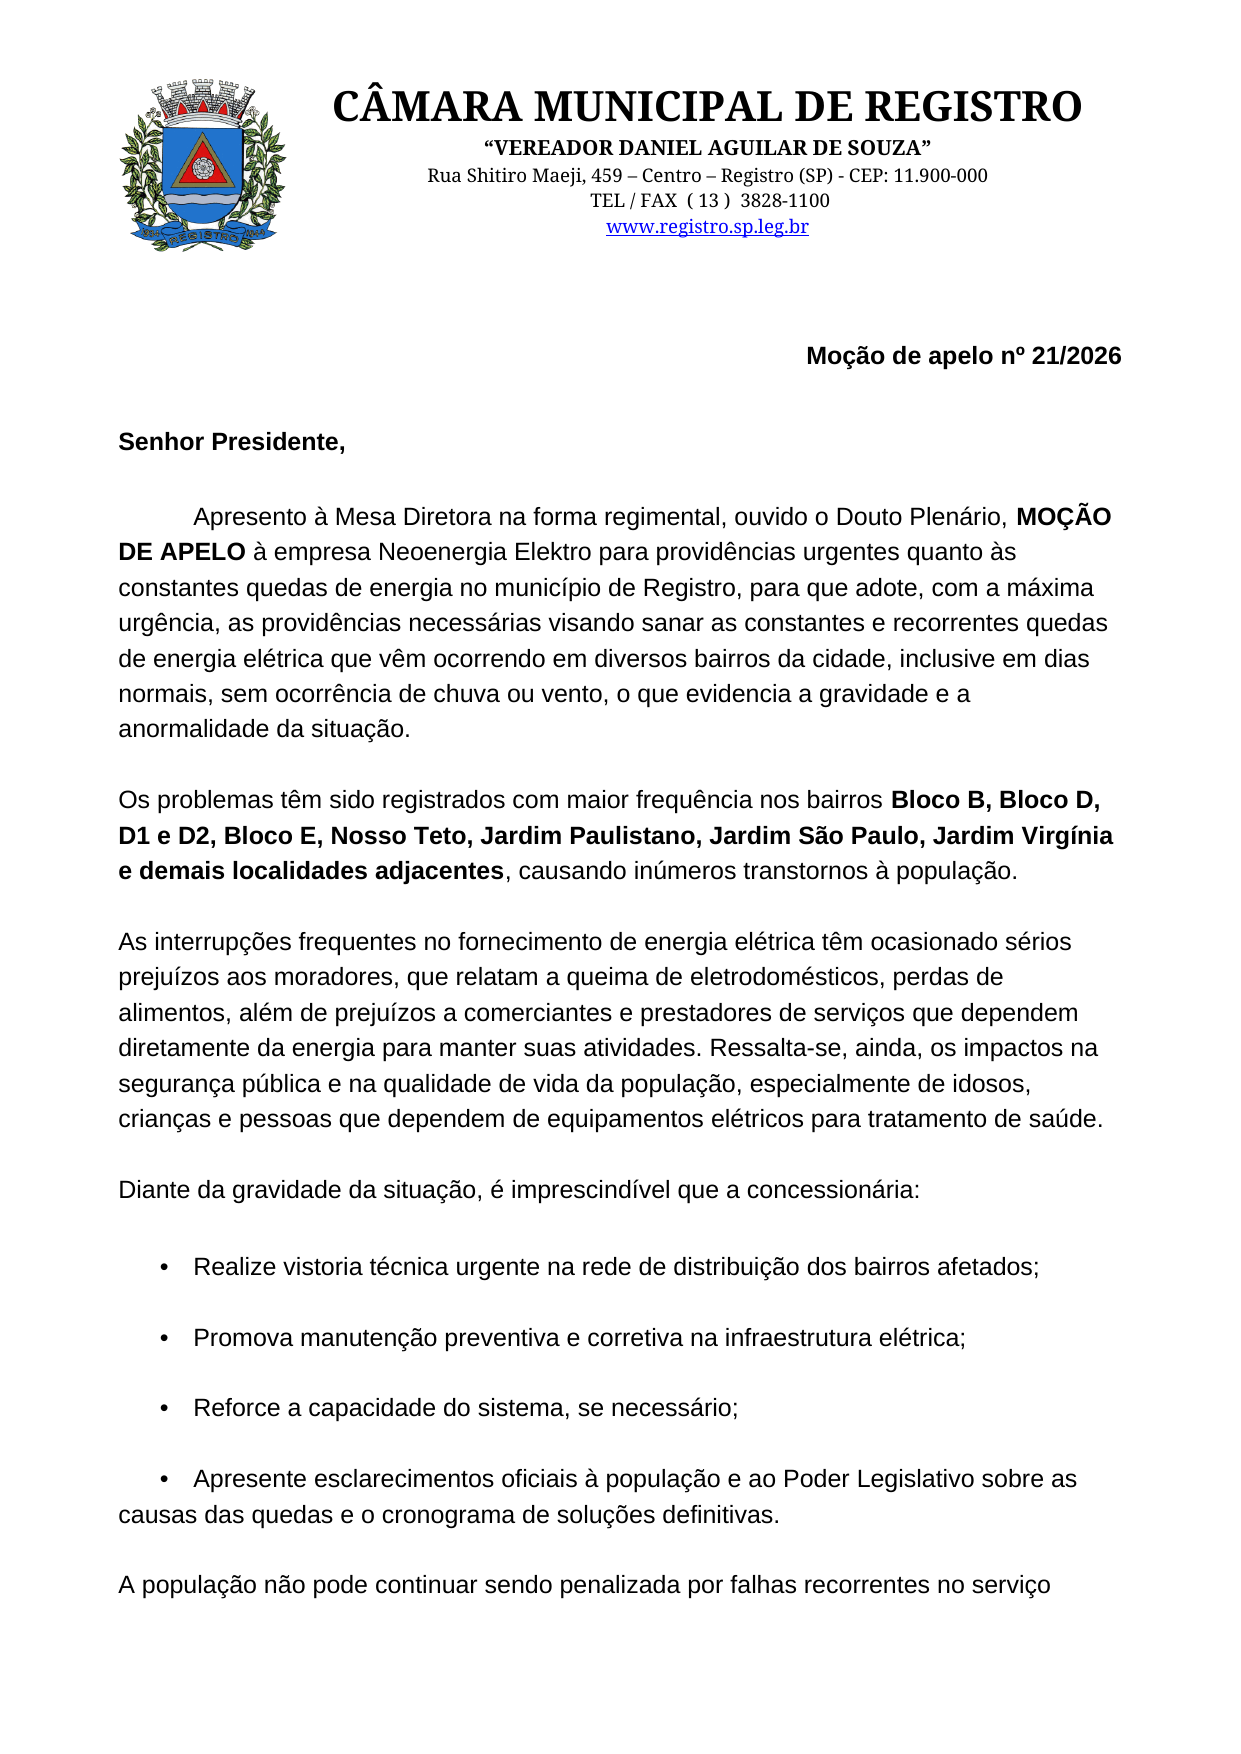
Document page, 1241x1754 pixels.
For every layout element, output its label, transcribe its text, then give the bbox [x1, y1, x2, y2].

text • Promova manutenção preventiva e corretiva na infraestrutura elétrica; [118, 1318, 1122, 1388]
text Senhor Presidente, [118, 427, 1122, 456]
text • Realize vistoria técnica urgente na rede de distribuição dos bairros afetados; [118, 1247, 1122, 1318]
text • Reforce a capacidade do sistema, se necessário; [118, 1388, 1122, 1459]
text • Apresente esclarecimentos oficiais à população e ao Poder Legislativo sobre as causas das quedas e o cronograma de soluções definitivas. A população não pode continuar sendo penalizada por falhas recorrentes no serviço [118, 1459, 1122, 1601]
text Apresento à Mesa Diretora na forma regimental, ouvido o Douto Plenário, MOÇÃO DE APELO à empresa Neoenergia Elektro para providências urgentes quanto às constantes quedas de energia no município de Registro, para que adote, com a máxima urgência, as providências necessárias visando sanar as constantes e recorrentes quedas de energia elétrica que vêm ocorrendo em diversos bairros da cidade, inclusive em dias normais, sem ocorrência de chuva ou vento, o que evidencia a gravidade e a anormalidade da situação. Os problemas têm sido registrados com maior frequência nos bairros Bloco B, Bloco D, D1 e D2, Bloco E, Nosso Teto, Jardim Paulistano, Jardim São Paulo, Jardim Virgínia e demais localidades adjacentes, causando inúmeros transtornos à população. As interrupções frequentes no fornecimento de energia elétrica têm ocasionado sérios prejuízos aos moradores, que relatam a queima de eletrodomésticos, perdas de alimentos, além de prejuízos a comerciantes e prestadores de serviços que dependem diretamente da energia para manter suas atividades. Ressalta-se, ainda, os impactos na segurança pública e na qualidade de vida da população, especialmente de idosos, crianças e pessoas que dependem de equipamentos elétricos para tratamento de saúde. Diante da gravidade da situação, é imprescindível que a concessionária: [118, 497, 1122, 1241]
picture [115, 73, 291, 257]
text Moção de apelo nº 21/2026 [118, 341, 1122, 369]
